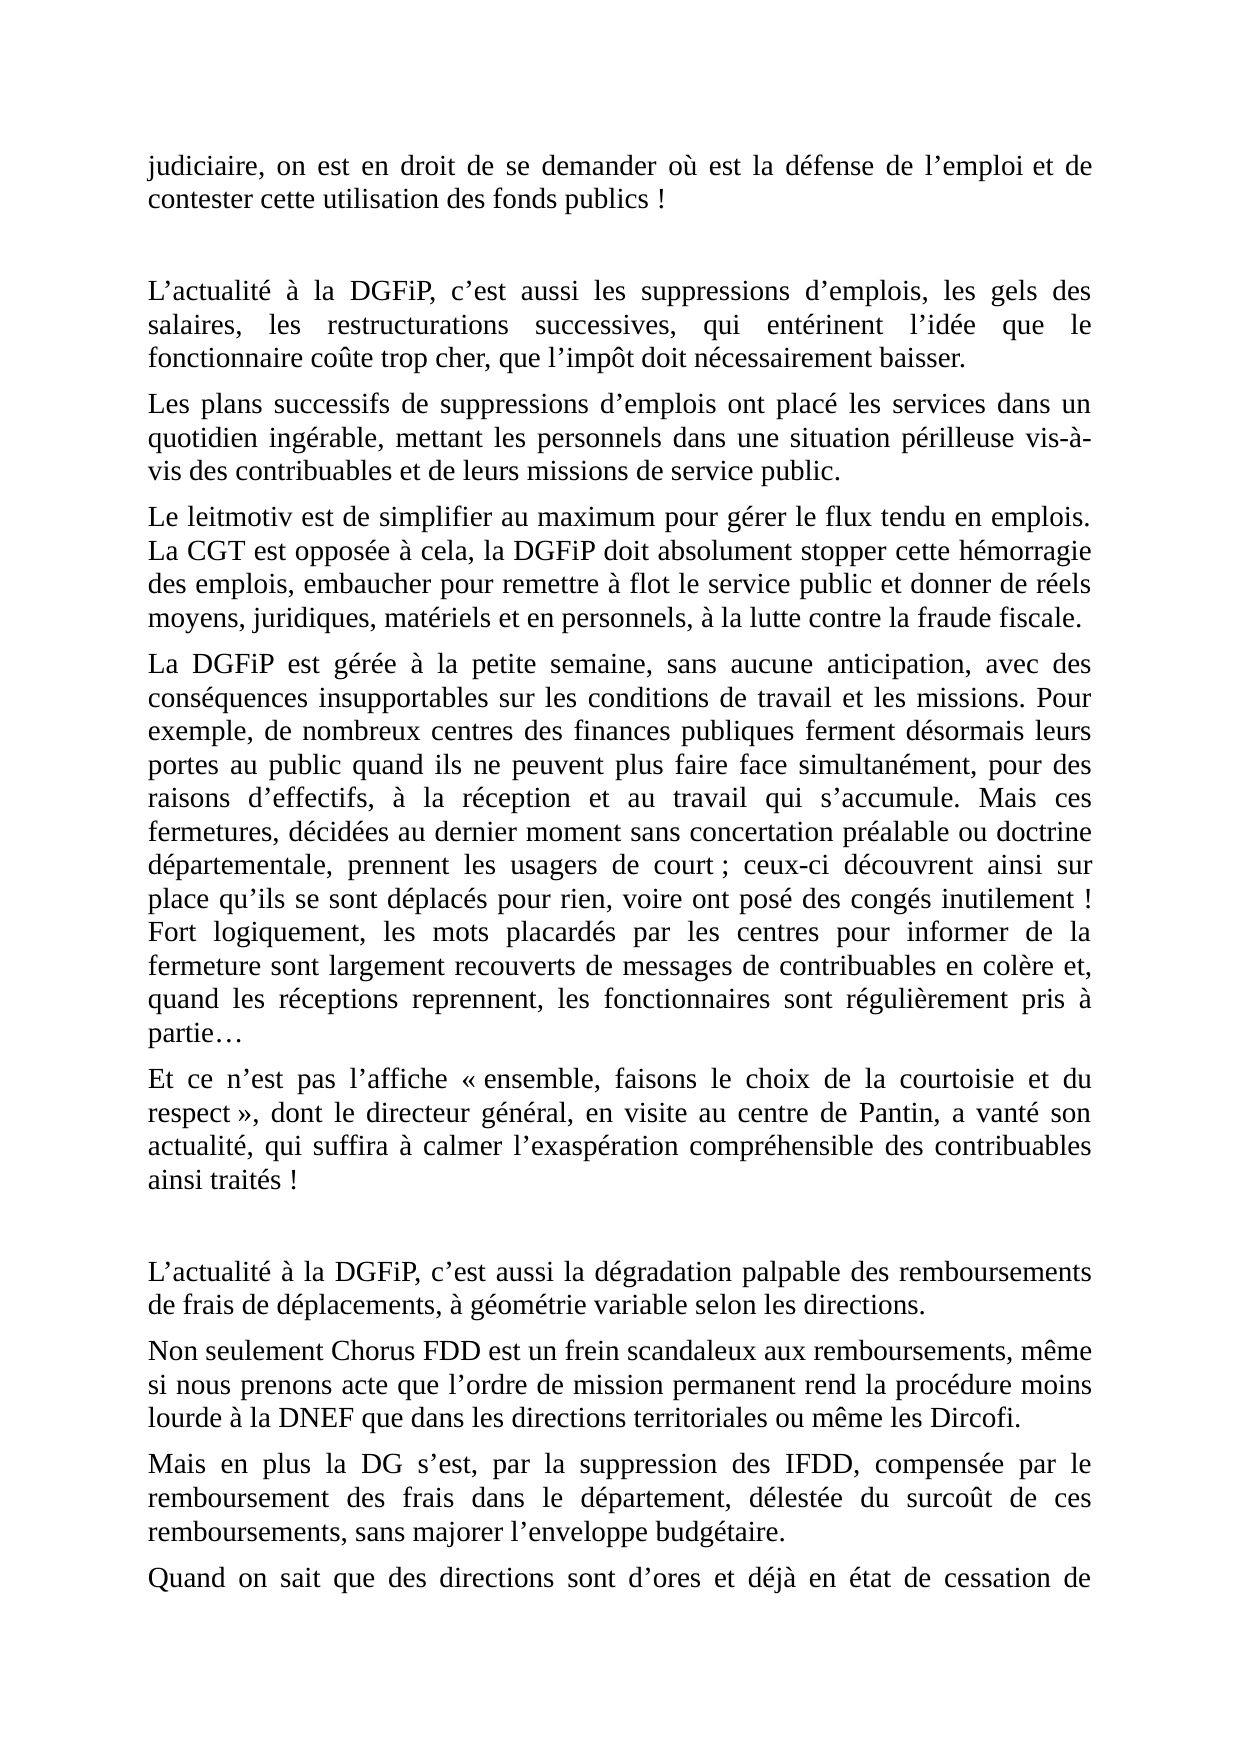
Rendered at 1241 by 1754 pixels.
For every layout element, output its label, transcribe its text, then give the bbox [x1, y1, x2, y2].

text Et ce n’est pas l’affiche « ensemble, faisons le choix de la courtoisie et du respect », dont le directeur général, en visite au centre de Pantin, a vanté son actualité, qui suffira à calmer l’exaspération compréhensible des contribuables ainsi traités ! [148, 1061, 1093, 1195]
text Non seulement Chorus FDD est un frein scandaleux aux remboursements, même si nous prenons acte que l’ordre de mission permanent rend la procédure moins lourde à la DNEF que dans les directions territoriales ou même les Dircofi. [148, 1333, 1093, 1434]
text La DGFiP est gérée à la petite semaine, sans aucune anticipation, avec des conséquences insupportables sur les conditions de travail et les missions. Pour exemple, de nombreux centres des finances publiques ferment désormais leurs portes au public quand ils ne peuvent plus faire face simultanément, pour des raisons d’effectifs, à la réception et au travail qui s’accumule. Mais ces fermetures, décidées au dernier moment sans concertation préalable ou doctrine départementale, prennent les usagers de court ; ceux-ci découvrent ainsi sur place qu’ils se sont déplacés pour rien, voire ont posé des congés inutilement ! Fort logiquement, les mots placardés par les centres pour informer de la fermeture sont largement recouverts de messages de contribuables en colère et, quand les réceptions reprennent, les fonctionnaires sont régulièrement pris à partie… [148, 646, 1093, 1049]
text Mais en plus la DG s’est, par la suppression des IFDD, compensée par le remboursement des frais dans le département, délestée du surcoût de ces remboursements, sans majorer l’enveloppe budgétaire. [148, 1447, 1093, 1547]
text Le leitmotiv est de simplifier au maximum pour gérer le flux tendu en emplois. La CGT est opposée à cela, la DGFiP doit absolument stopper cette hémorragie des emplois, embaucher pour remettre à flot le service public et donner de réels moyens, juridiques, matériels et en personnels, à la lutte contre la fraude fiscale. [148, 499, 1093, 634]
text L’actualité à la DGFiP, c’est aussi la dégradation palpable des remboursements de frais de déplacements, à géométrie variable selon les directions. [148, 1254, 1093, 1321]
text Quand on sait que des directions sont d’ores et déjà en état de cessation de [148, 1560, 1093, 1593]
text judiciaire, on est en droit de se demander où est la défense de l’emploi et de contester cette utilisation des fonds publics ! [148, 148, 1093, 215]
text L’actualité à la DGFiP, c’est aussi les suppressions d’emplois, les gels des salaires, les restructurations successives, qui entérinent l’idée que le fonctionnaire coûte trop cher, que l’impôt doit nécessairement baisser. [148, 273, 1093, 374]
text Les plans successifs de suppressions d’emplois ont placé les services dans un quotidien ingérable, mettant les personnels dans une situation périlleuse vis-à-vis des contribuables et de leurs missions de service public. [148, 386, 1093, 487]
